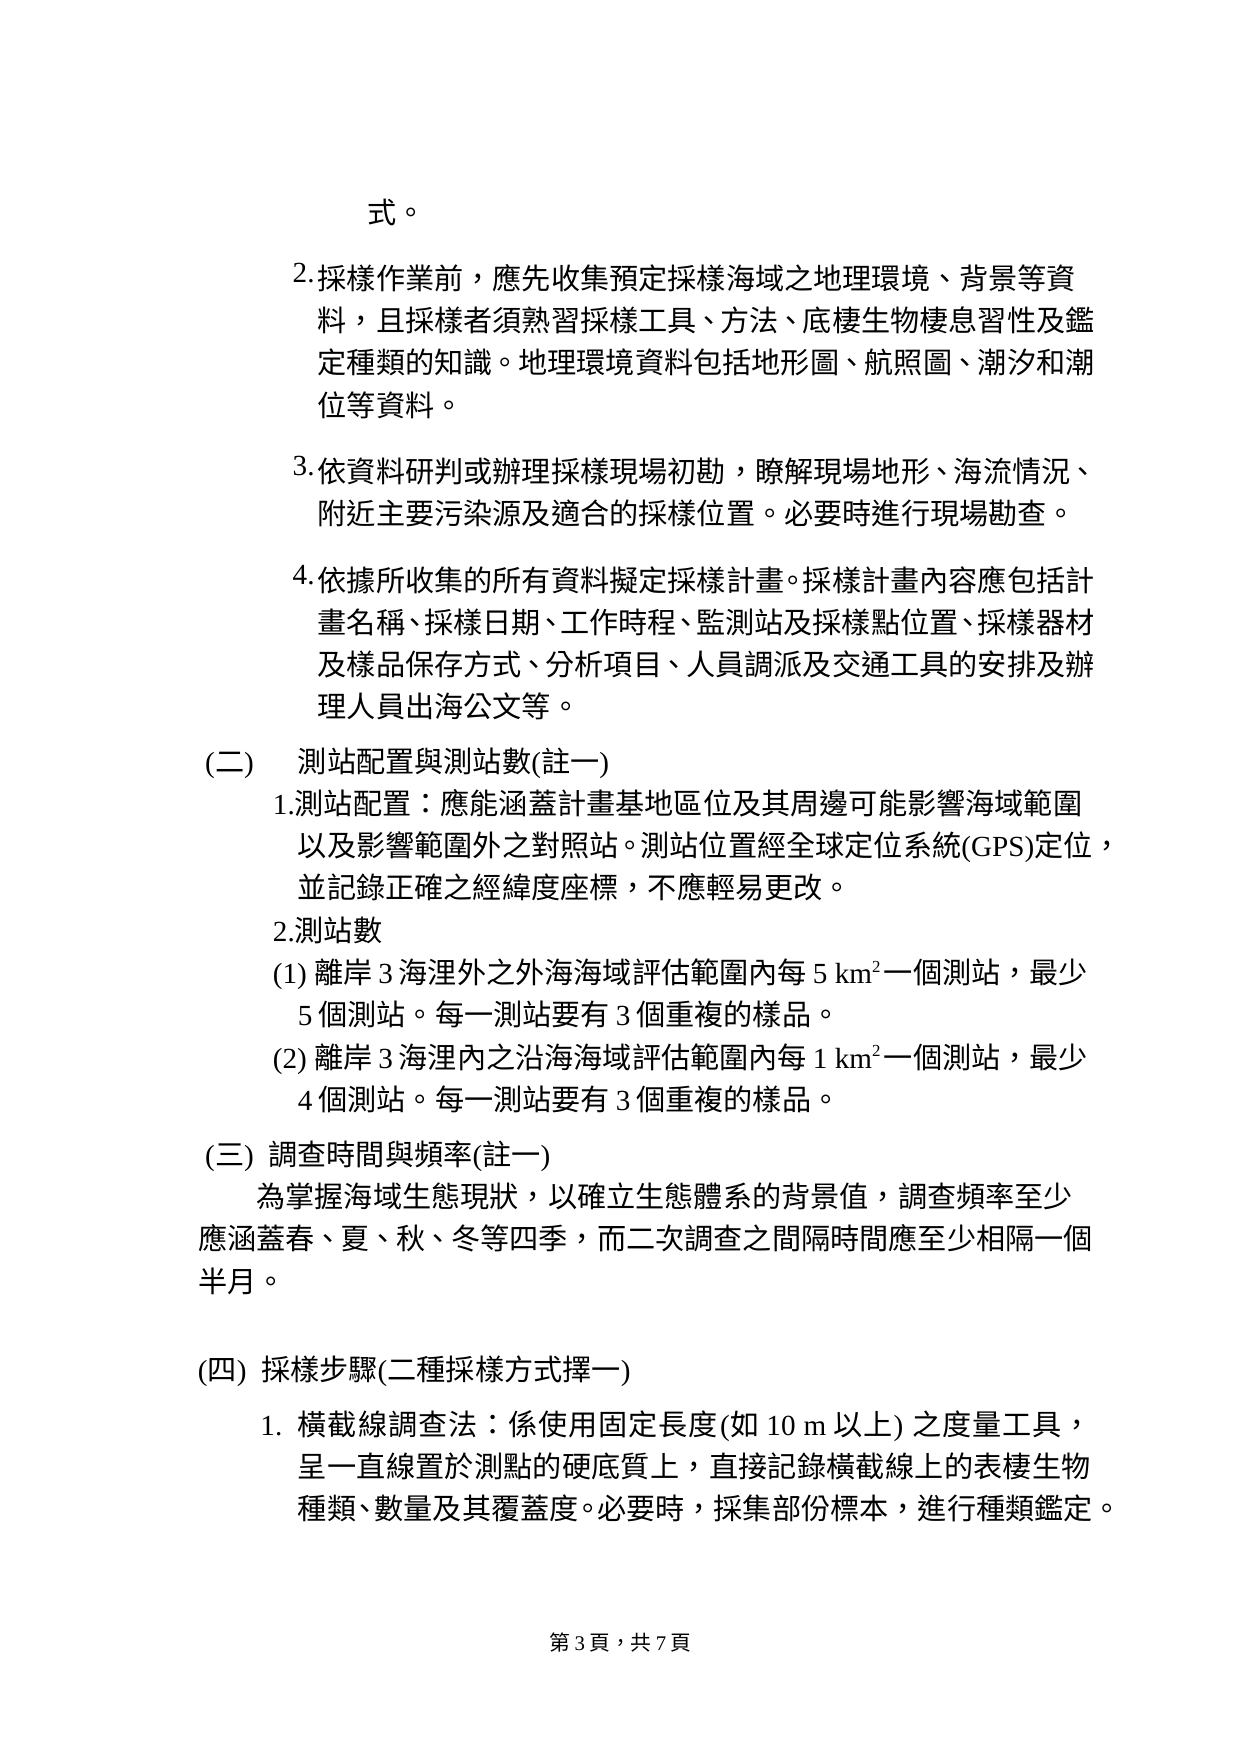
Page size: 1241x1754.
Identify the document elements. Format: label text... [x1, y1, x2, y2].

text (三) 調查時間與頻率(註一) 為掌握海域生態現狀，以確立生態體系的背景值，調查頻率至少應涵蓋春、夏、秋、冬等四季，而二次調查之間隔時間應至少相隔一個半月。 [198, 1131, 1092, 1301]
list 橫截線調查法：係使用固定長度(如10 m以上) 之度量工具，呈一直線置於測點的硬底質上，直接記錄橫截線上的表棲生物種類、數量及其覆蓋度。必要時，採集部份標本，進行種類鑑定。 [260, 1401, 1092, 1528]
text 1.測站配置：應能涵蓋計畫基地區位及其周邊可能影響海域範圍以及影響範圍外之對照站。測站位置經全球定位系統(GPS)定位，並記錄正確之經緯度座標，不應輕易更改。 [273, 781, 1092, 907]
table_cell 依資料研判或辦理採樣現場初勘，瞭解現場地形、海流情況、附近主要污染源及適合的採樣位置。必要時進行現場勘查。 [316, 437, 1096, 545]
table_cell [145, 437, 278, 545]
table_header 採樣作業前，應先收集預定採樣海域之地理環境、背景等資料，且採樣者須熟習採樣工具、方法、底棲生物棲息習性及鑑定種類的知識。地理環境資料包括地形圖、航照圖、潮汐和潮位等資料。 [316, 244, 1096, 437]
table_cell [279, 177, 317, 243]
table_cell 4. [278, 545, 316, 738]
text (2) 離岸3海浬內之沿海海域評估範圍內每1 km2一個測站，最少4個測站。每一測站要有3個重複的樣品。 [273, 1034, 1092, 1119]
table_cell [145, 545, 278, 738]
table_cell 式。 [366, 177, 1096, 243]
table_header 2. [278, 244, 316, 437]
text 2.測站數 [273, 907, 1092, 950]
table_header [145, 244, 278, 437]
text (二) 測站配置與測站數(註一) [198, 738, 1092, 781]
text (1) 離岸3海浬外之外海海域評估範圍內每5 km2一個測站，最少5個測站。每一測站要有3個重複的樣品。 [273, 950, 1092, 1034]
table_cell 依據所收集的所有資料擬定採樣計畫。採樣計畫內容應包括計畫名稱、採樣日期、工作時程、監測站及採樣點位置、採樣器材及樣品保存方式、分析項目、人員調派及交通工具的安排及辦理人員出海公文等。 [316, 545, 1096, 738]
table_cell 3. [278, 437, 316, 545]
table_cell [145, 177, 279, 243]
table_cell [318, 177, 366, 243]
text (四) 採樣步驟(二種採樣方式擇一) [198, 1347, 1092, 1389]
